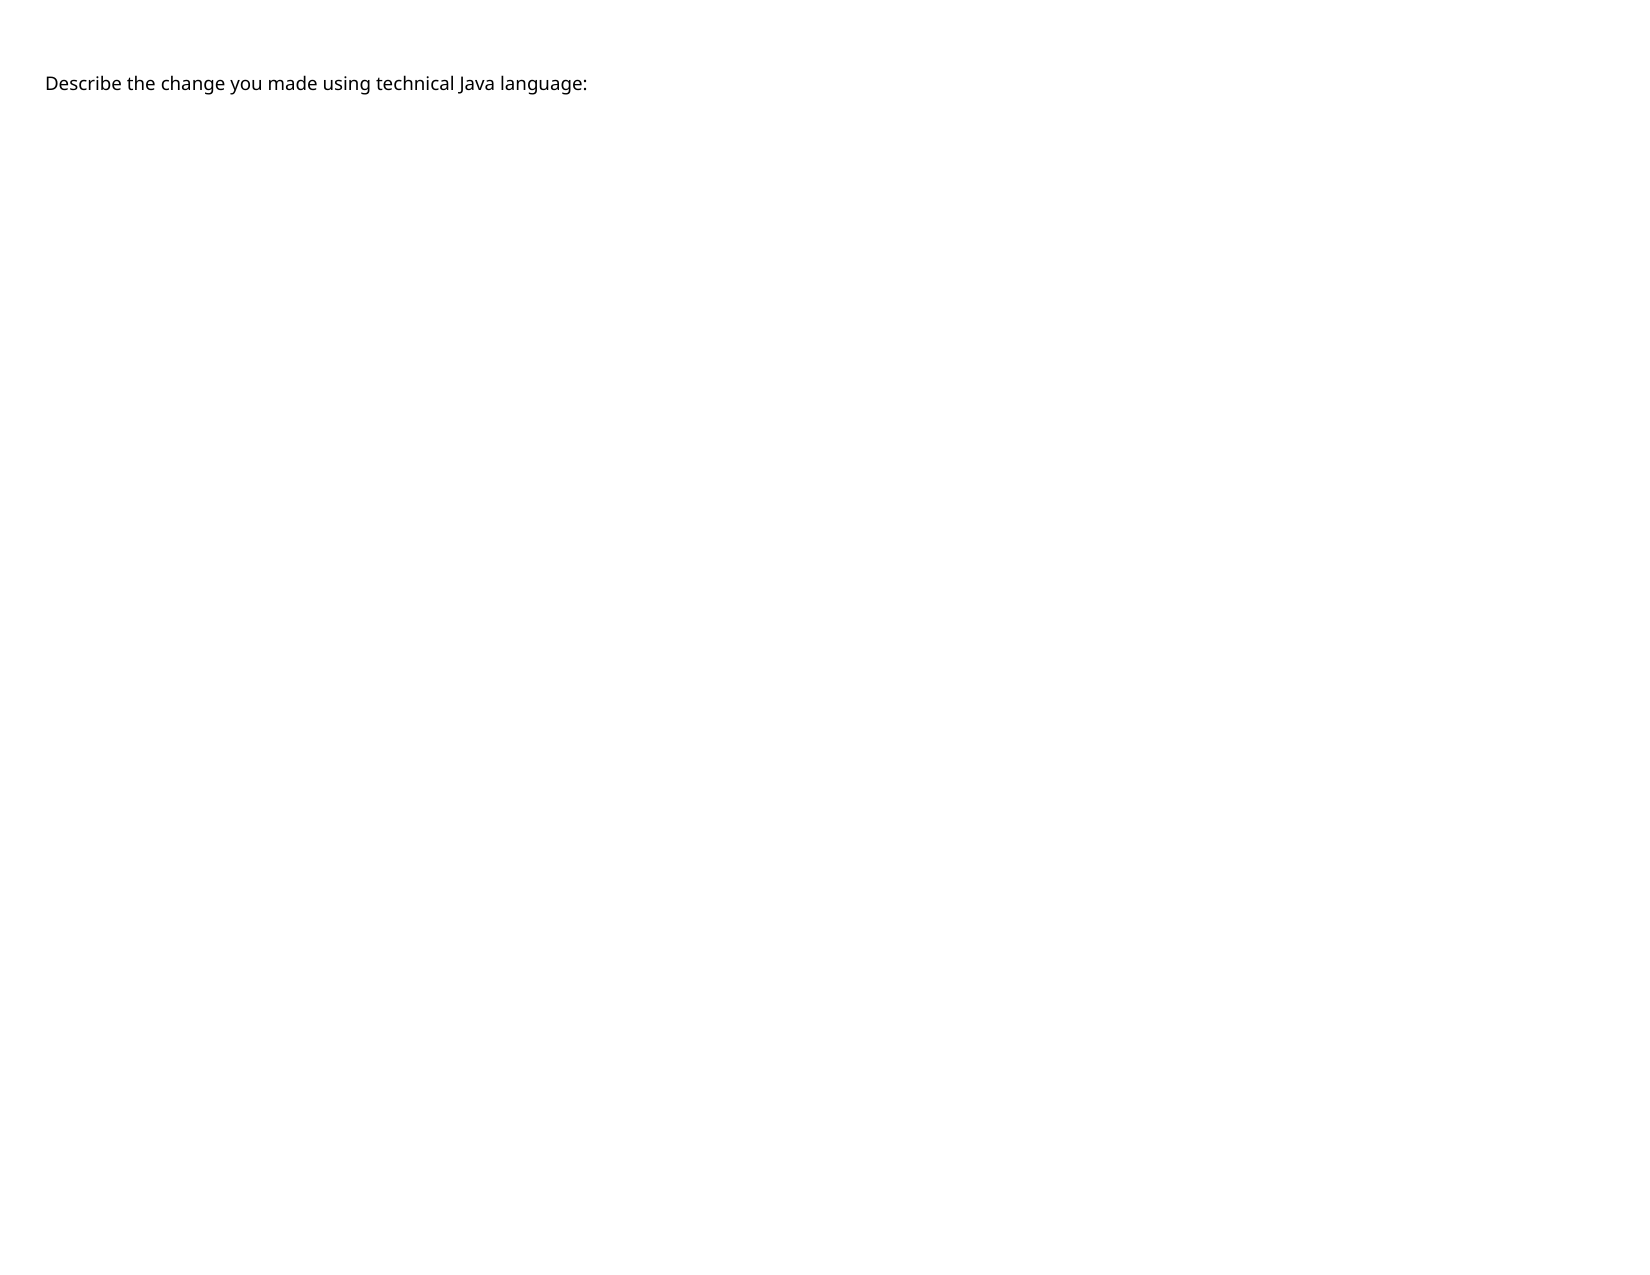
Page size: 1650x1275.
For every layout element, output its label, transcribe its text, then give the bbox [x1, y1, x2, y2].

text Describe the change you made using technical Java language: [45, 71, 773, 96]
